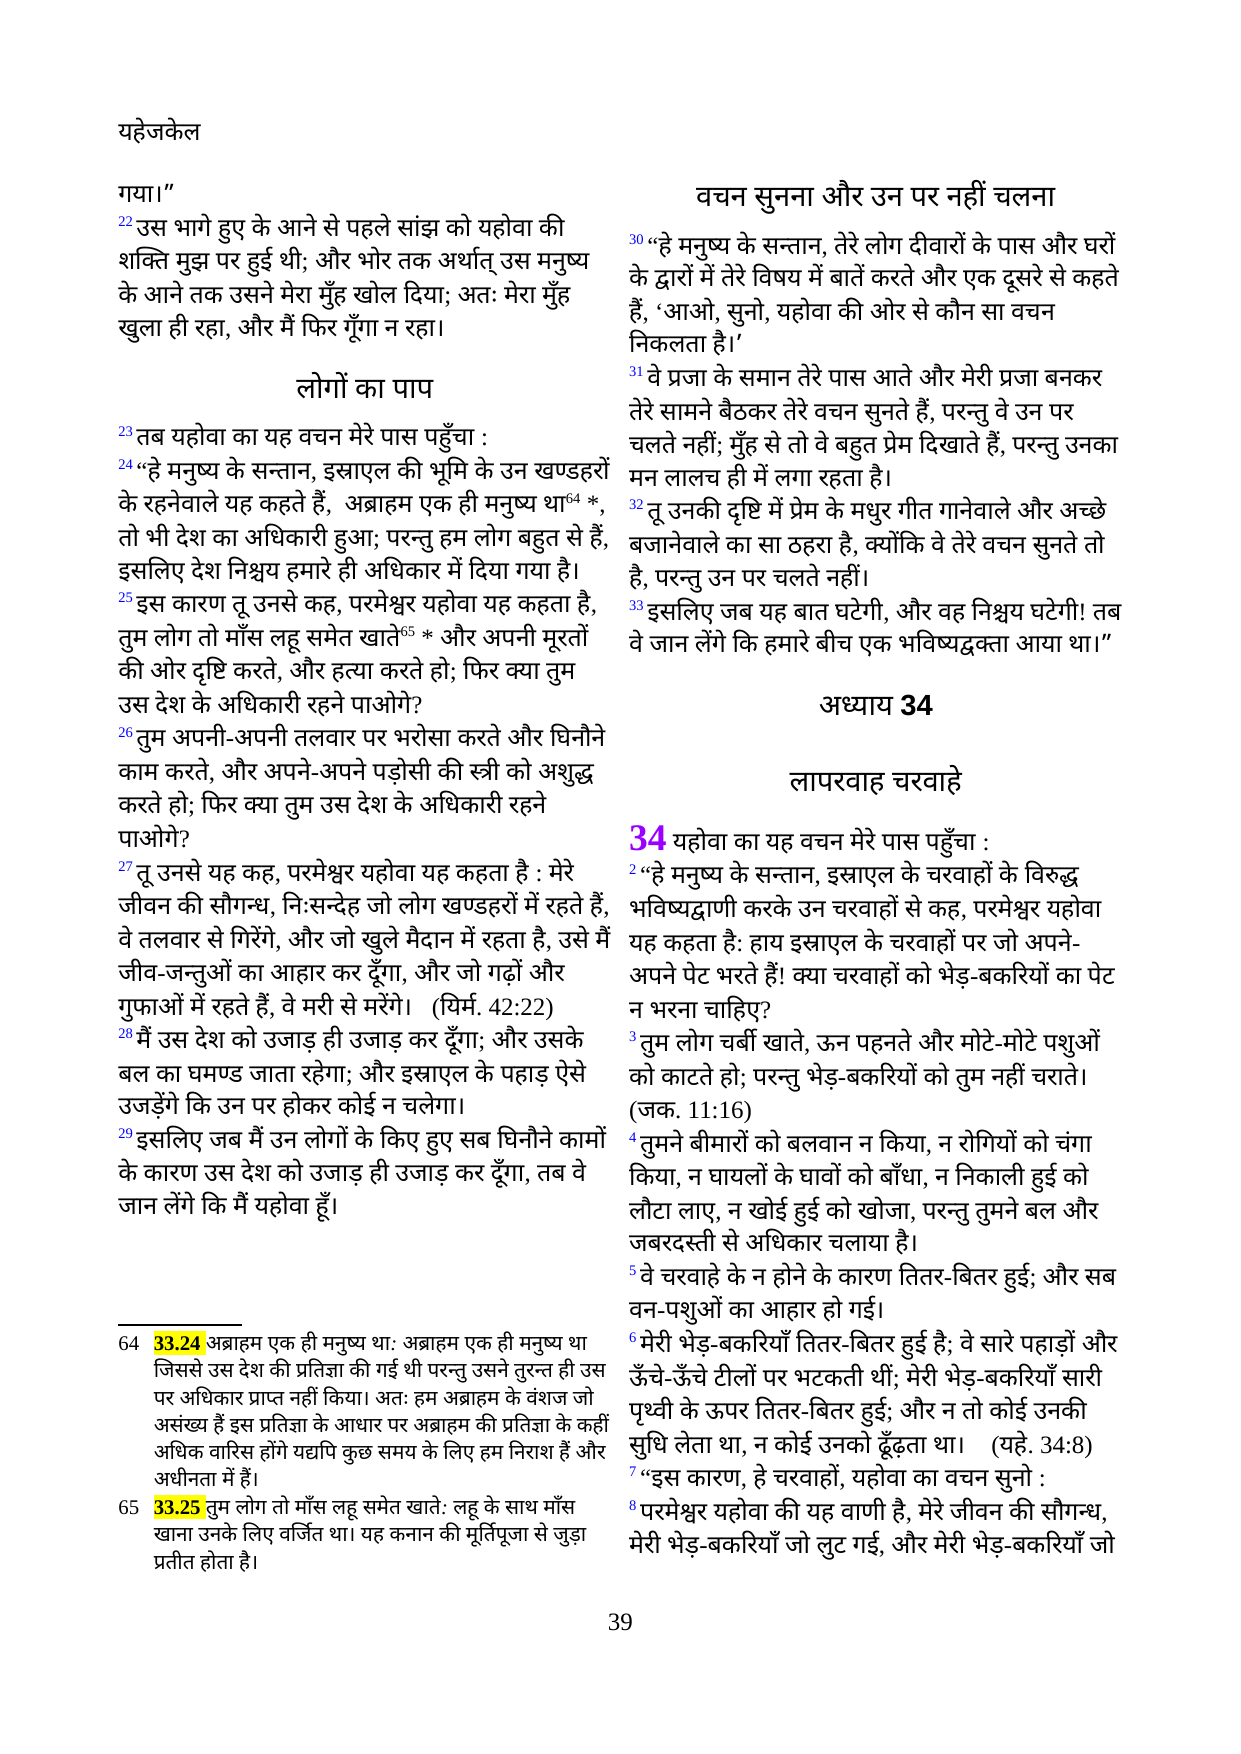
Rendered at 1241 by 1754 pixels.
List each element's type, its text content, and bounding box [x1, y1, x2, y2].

text 34 यहोवा का यह वचन मेरे पास पहुँचा : [629, 815, 1122, 861]
text 33.24 अब्राहम एक ही मनुष्य था: अब्राहम एक ही मनुष्य था जिससे उस देश की प्रतिज्ञा की गई थी परन्तु उसने तुरन्त ही उस पर अधिकार प्राप्त नहीं किया। अतः हम अब्राहम के वंशज जो असंख्य हैं इस प्रतिज्ञा के आधार पर अब्राहम की प्रतिज्ञा के कहीं अधिक वारिस होंगे यद्यपि कुछ समय के लिए हम निराश हैं और अधीनता में हैं। [118, 1331, 611, 1495]
text 6 मेरी भेड़-बकरियाँ तितर-बितर हुई है; वे सारे पहाड़ों और ऊँचे-ऊँचे टीलों पर भटकती थीं; मेरी भेड़-बकरियाँ सारी पृथ्वी के ऊपर तितर-बितर हुई; और न तो कोई उनकी सुधि लेता था, न कोई उनको ढूँढ़ता था। (यहे. 34:8) [629, 1329, 1122, 1463]
text 7 “इस कारण, हे चरवाहों, यहोवा का वचन सुनो : [629, 1463, 1122, 1497]
text 29 इसलिए जब मैं उन लोगों के किए हुए सब घिनौने कामों के कारण उस देश को उजाड़ ही उजाड़ कर दूँगा, तब वे जान लेंगे कि मैं यहोवा हूँ। [118, 1125, 611, 1225]
text 5 वे चरवाहे के न होने के कारण तितर-बितर हुई; और सब वन-पशुओं का आहार हो गई। [629, 1262, 1122, 1329]
text 24 “हे मनुष्य के सन्तान, इस्राएल की भूमि के उन खण्डहरों के रहनेवाले यह कहते हैं, अब्राहम एक ही मनुष्य था *, तो भी देश का अधिकारी हुआ; परन्तु हम लोग बहुत से हैं, इसलिए देश निश्चय हमारे ही अधिकार में दिया गया है। [118, 456, 611, 589]
text 27 तू उनसे यह कह, परमेश्वर यहोवा यह कहता है : मेरे जीवन की सौगन्ध, निःसन्देह जो लोग खण्डहरों में रहते हैं, वे तलवार से गिरेंगे, और जो खुले मैदान में रहता है, उसे मैं जीव-जन्तुओं का आहार कर दूँगा, और जो गढ़ों और गुफाओं में रहते हैं, वे मरी से मरेंगे। (यिर्म. 42:22) [118, 858, 611, 1025]
text 28 मैं उस देश को उजाड़ ही उजाड़ कर दूँगा; और उसके बल का घमण्ड जाता रहेगा; और इस्राएल के पहाड़ ऐसे उजड़ेंगे कि उन पर होकर कोई न चलेगा। [118, 1025, 611, 1125]
text 2 “हे मनुष्य के सन्तान, इस्राएल के चरवाहों के विरुद्ध भविष्यद्वाणी करके उन चरवाहों से कह, परमेश्वर यहोवा यह कहता है: हाय इस्राएल के चरवाहों पर जो अपने-अपने पेट भरते हैं! क्या चरवाहों को भेड़-बकरियों का पेट न भरना चाहिए? [629, 861, 1122, 1028]
text 31 वे प्रजा के समान तेरे पास आते और मेरी प्रजा बनकर तेरे सामने बैठकर तेरे वचन सुनते हैं, परन्तु वे उन पर चलते नहीं; मुँह से तो वे बहुत प्रेम दिखाते हैं, परन्तु उनका मन लालच ही में लगा रहता है। [629, 363, 1122, 496]
text 23 तब यहोवा का यह वचन मेरे पास पहुँचा : [118, 422, 611, 456]
subtitle लोगों का पाप [118, 372, 611, 410]
text 32 तू उनकी दृष्टि में प्रेम के मधुर गीत गानेवाले और अच्छे बजानेवाले का सा ठहरा है, क्योंकि वे तेरे वचन सुनते तो है, परन्तु उन पर चलते नहीं। [629, 496, 1122, 597]
text गया।” [118, 180, 611, 213]
text 8 परमेश्वर यहोवा की यह वाणी है, मेरे जीवन की सौगन्ध, मेरी भेड़-बकरियाँ जो लुट गई, और मेरी भेड़-बकरियाँ जो [629, 1497, 1122, 1564]
text 26 तुम अपनी-अपनी तलवार पर भरोसा करते और घिनौने काम करते, और अपने-अपने पड़ोसी की स्त्री को अशुद्ध करते हो; फिर क्या तुम उस देश के अधिकारी रहने पाओगे? [118, 723, 611, 858]
text 22 उस भागे हुए के आने से पहले सांझ को यहोवा की शक्ति मुझ पर हुई थी; और भोर तक अर्थात् उस मनुष्य के आने तक उसने मेरा मुँह खोल दिया; अतः मेरा मुँह खुला ही रहा, और मैं फिर गूँगा न रहा। [118, 213, 611, 347]
text 3 तुम लोग चर्बी खाते, ऊन पहनते और मोटे-मोटे पशुओं को काटते हो; परन्तु भेड़-बकरियों को तुम नहीं चराते। (जक. 11:16) [629, 1028, 1122, 1129]
subtitle वचन सुनना और उन पर नहीं चलना [629, 180, 1122, 218]
text 25 इस कारण तू उनसे कह, परमेश्वर यहोवा यह कहता है, तुम लोग तो माँस लहू समेत खाते * और अपनी मूरतों की ओर दृष्टि करते, और हत्या करते हो; फिर क्या तुम उस देश के अधिकारी रहने पाओगे? [118, 589, 611, 723]
text अध्याय 34 [629, 688, 1122, 727]
text 4 तुमने बीमारों को बलवान न किया, न रोगियों को चंगा किया, न घायलों के घावों को बाँधा, न निकाली हुई को लौटा लाए, न खोई हुई को खोजा, परन्तु तुमने बल और जबरदस्ती से अधिकार चलाया है। [629, 1129, 1122, 1262]
text 30 “हे मनुष्य के सन्तान, तेरे लोग दीवारों के पास और घरों के द्वारों में तेरे विषय में बातें करते और एक दूसरे से कहते हैं, ‘आओ, सुनो, यहोवा की ओर से कौन सा वचन निकलता है।’ [629, 231, 1122, 363]
text 33 इसलिए जब यह बात घटेगी, और वह निश्चय घटेगी! तब वे जान लेंगे कि हमारे बीच एक भविष्यद्वक्ता आया था।” [629, 597, 1122, 663]
subtitle लापरवाह चरवाहे [629, 765, 1122, 803]
text 33.25 तुम लोग तो माँस लहू समेत खाते: लहू के साथ माँस खाना उनके लिए वर्जित था। यह कनान की मूर्तिपूजा से जुड़ा प्रतीत होता है। [118, 1495, 611, 1578]
